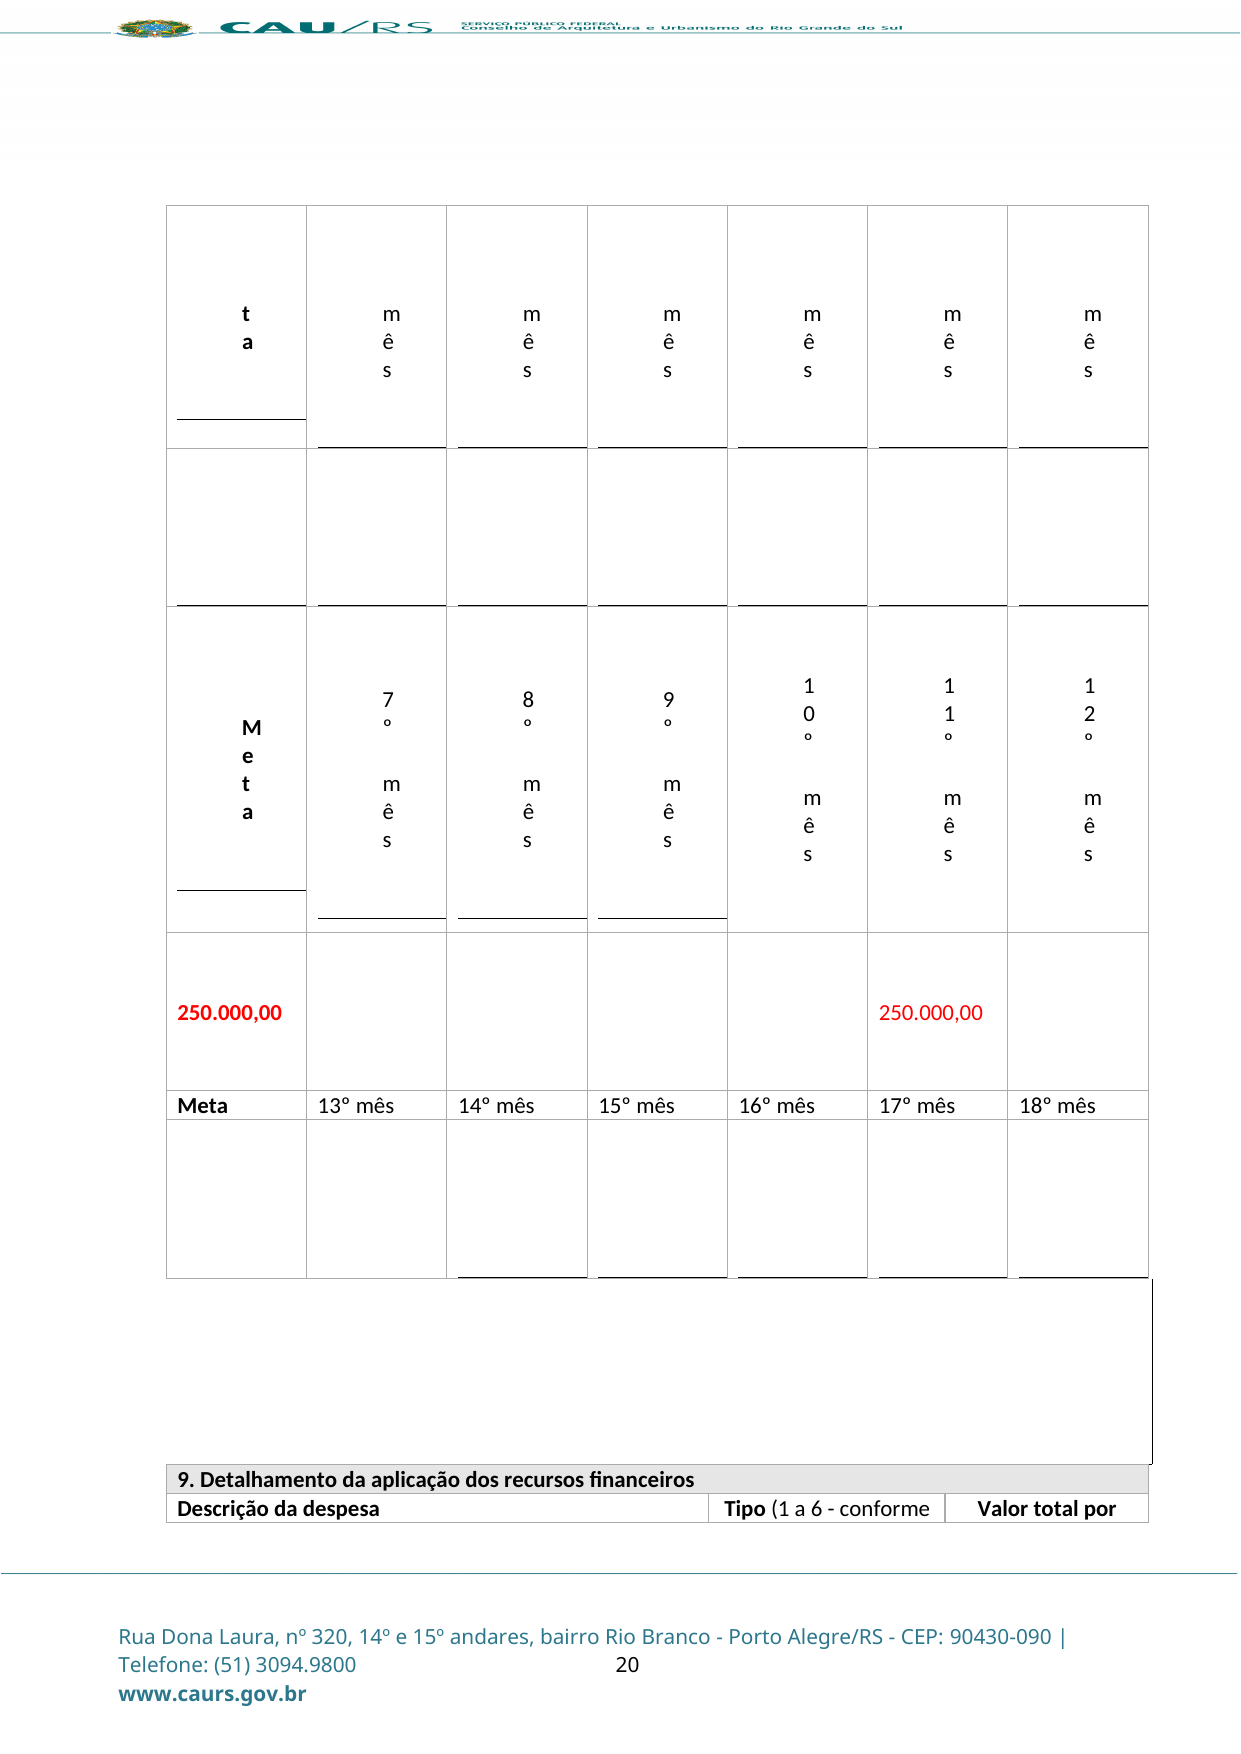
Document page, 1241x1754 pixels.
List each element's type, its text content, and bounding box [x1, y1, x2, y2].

table_cell [167, 449, 306, 606]
table_header 9. Detalhamento da aplicação dos recursos financeiros [167, 1465, 1148, 1493]
table_cell mês [588, 206, 727, 447]
table_cell 17º mês [868, 1091, 1007, 1119]
table_cell mês [307, 206, 446, 447]
table_cell [1008, 1120, 1148, 1277]
table_cell 8º mês [447, 607, 587, 932]
table_cell 9º mês [588, 607, 727, 932]
table_cell [728, 449, 867, 606]
table_cell [447, 933, 587, 1090]
table_cell Tipo (1 a 6 - conforme [709, 1494, 944, 1522]
table_cell [1008, 449, 1148, 606]
table_cell [447, 1120, 587, 1277]
table_cell 16º mês [728, 1091, 867, 1119]
table_cell 250.000,00 [167, 933, 306, 1090]
table_cell 18º mês [1008, 1091, 1148, 1119]
table_cell ta [167, 206, 306, 447]
table_cell [868, 1120, 1007, 1277]
table_cell 15º mês [588, 1091, 727, 1119]
table_cell [728, 933, 867, 1090]
table_cell [588, 449, 727, 606]
table_cell 14º mês [447, 1091, 587, 1119]
table_cell mês [447, 206, 587, 447]
table_cell 12º mês [1008, 607, 1148, 932]
table_cell Descrição da despesa [167, 1494, 708, 1522]
table_cell [307, 933, 446, 1090]
table_cell 11º mês [868, 607, 1007, 932]
table_cell [728, 1120, 867, 1277]
table_cell [868, 449, 1007, 606]
table_cell [167, 1120, 306, 1277]
table_cell Meta [167, 607, 306, 932]
table_cell Meta [167, 1091, 306, 1119]
table_cell [307, 1120, 446, 1277]
table_cell mês [868, 206, 1007, 447]
table_cell 7º mês [307, 607, 446, 932]
table_cell [588, 1120, 727, 1277]
table_cell 250.000,00 [868, 933, 1007, 1090]
table_cell [307, 449, 446, 606]
table_cell 13º mês [307, 1091, 446, 1119]
table_cell [588, 933, 727, 1090]
table_cell mês [1008, 206, 1148, 447]
table_cell [447, 449, 587, 606]
table_cell 10º mês [728, 607, 867, 932]
table_cell mês [728, 206, 867, 447]
table_cell Valor total por [946, 1494, 1148, 1522]
table_cell [1008, 933, 1148, 1090]
